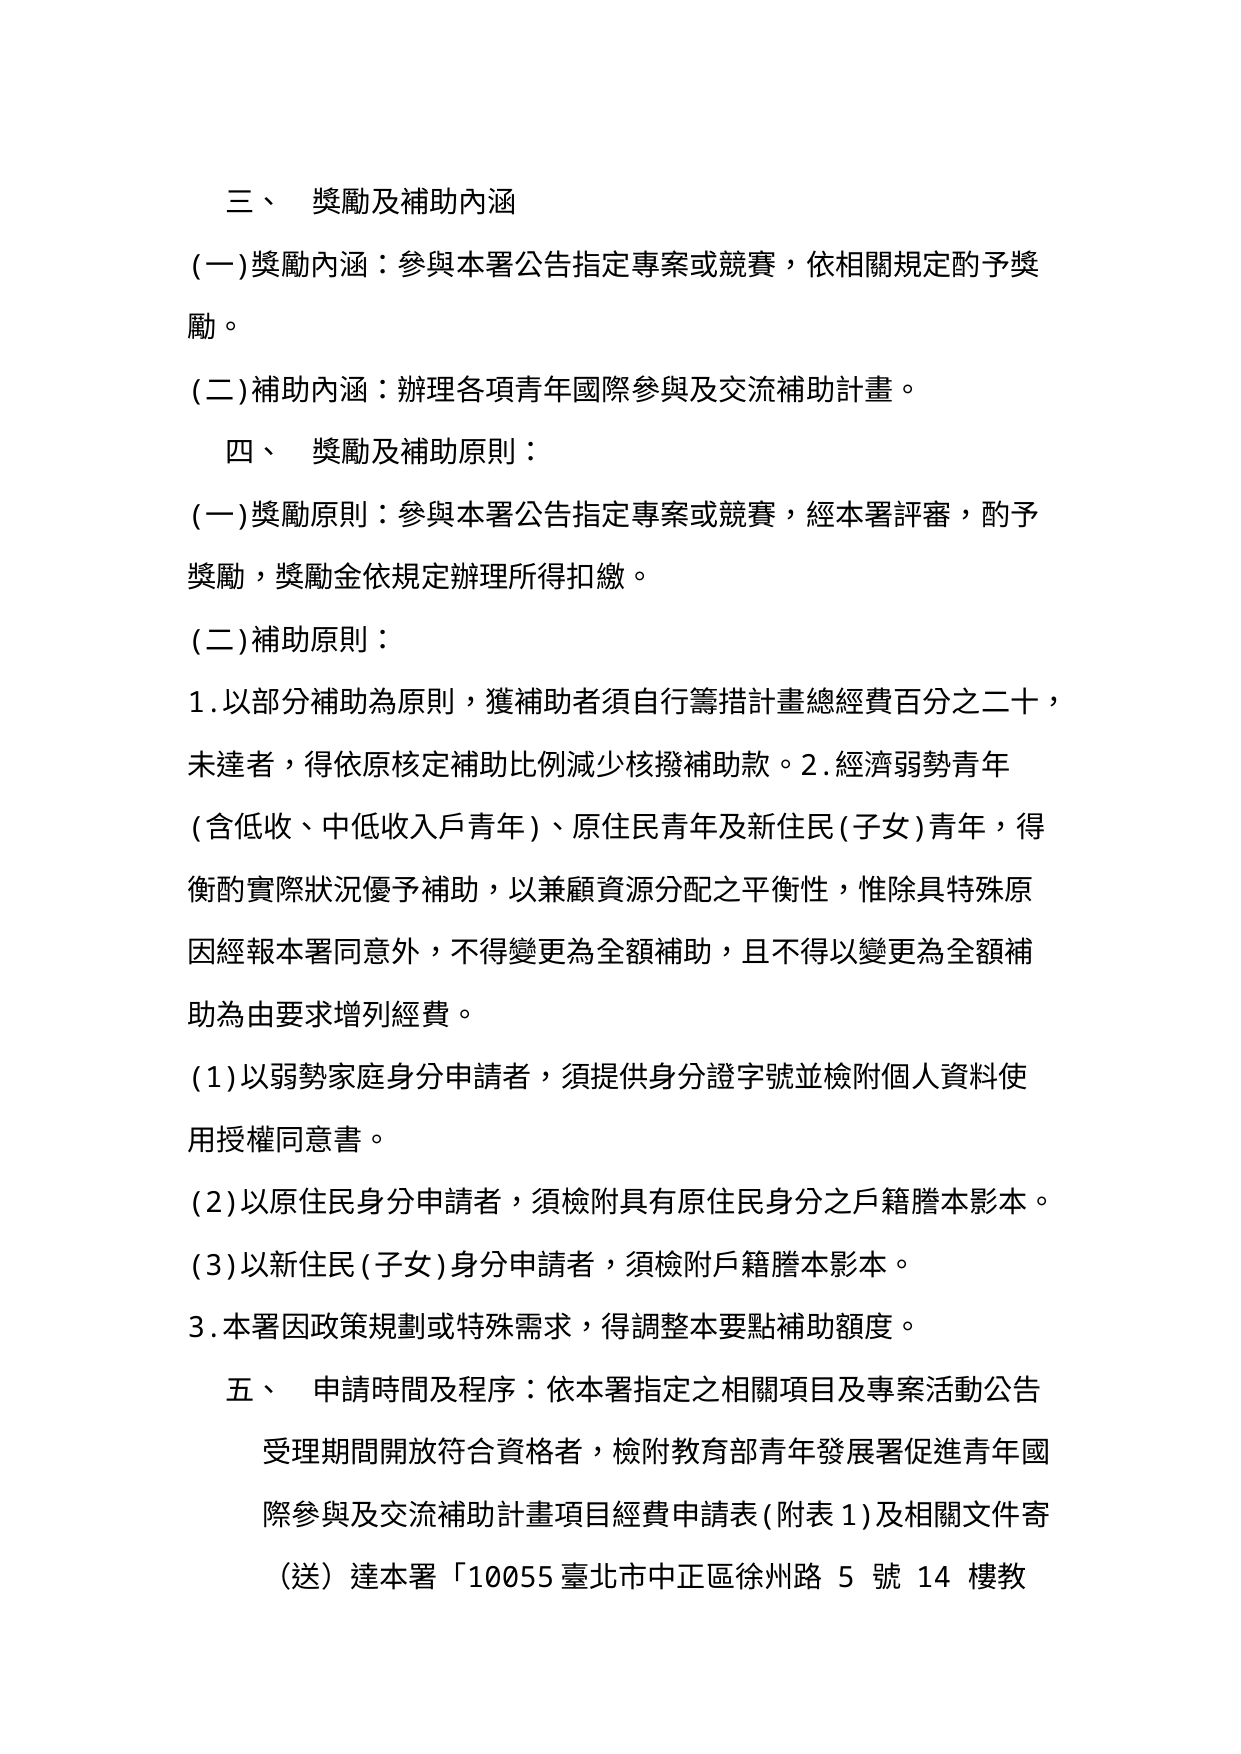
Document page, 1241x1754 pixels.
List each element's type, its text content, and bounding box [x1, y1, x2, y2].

text (2)以原住民身分申請者，須檢附具有原住民身分之戶籍謄本影本。 [187, 1158, 1053, 1221]
text 3.本署因政策規劃或特殊需求，得調整本要點補助額度。 [187, 1283, 1053, 1346]
text (二)補助內涵：辦理各項青年國際參與及交流補助計畫。 [187, 346, 1053, 408]
text 1.以部分補助為原則，獲補助者須自行籌措計畫總經費百分之二十，未達者，得依原核定補助比例減少核撥補助款。2.經濟弱勢青年 (含低收、中低收入戶青年)、原住民青年及新住民(子女)青年，得衡酌實際狀況優予補助，以兼顧資源分配之平衡性，惟除具特殊原因經報本署同意外，不得變更為全額補助，且不得以變更為全額補助為由要求增列經費。 [187, 658, 1053, 1033]
text (一)獎勵內涵：參與本署公告指定專案或競賽，依相關規定酌予獎勵。 [187, 221, 1053, 346]
text (3)以新住民(子女)身分申請者，須檢附戶籍謄本影本。 [187, 1221, 1053, 1283]
list 申請時間及程序：依本署指定之相關項目及專案活動公告受理期間開放符合資格者，檢附教育部青年發展署促進青年國際參與及交流補助計畫項目經費申請表(附表1)及相關文件寄（送）達本署「10055臺北市中正區徐州路 5 號 14 樓教 [225, 1346, 1053, 1596]
text (1)以弱勢家庭身分申請者，須提供身分證字號並檢附個人資料使用授權同意書。 [187, 1033, 1053, 1158]
list 獎勵及補助原則： [225, 408, 1053, 471]
list 獎勵及補助內涵 [225, 158, 1053, 221]
text (一)獎勵原則：參與本署公告指定專案或競賽，經本署評審，酌予獎勵，獎勵金依規定辦理所得扣繳。 [187, 471, 1053, 596]
text (二)補助原則： [187, 596, 1053, 658]
